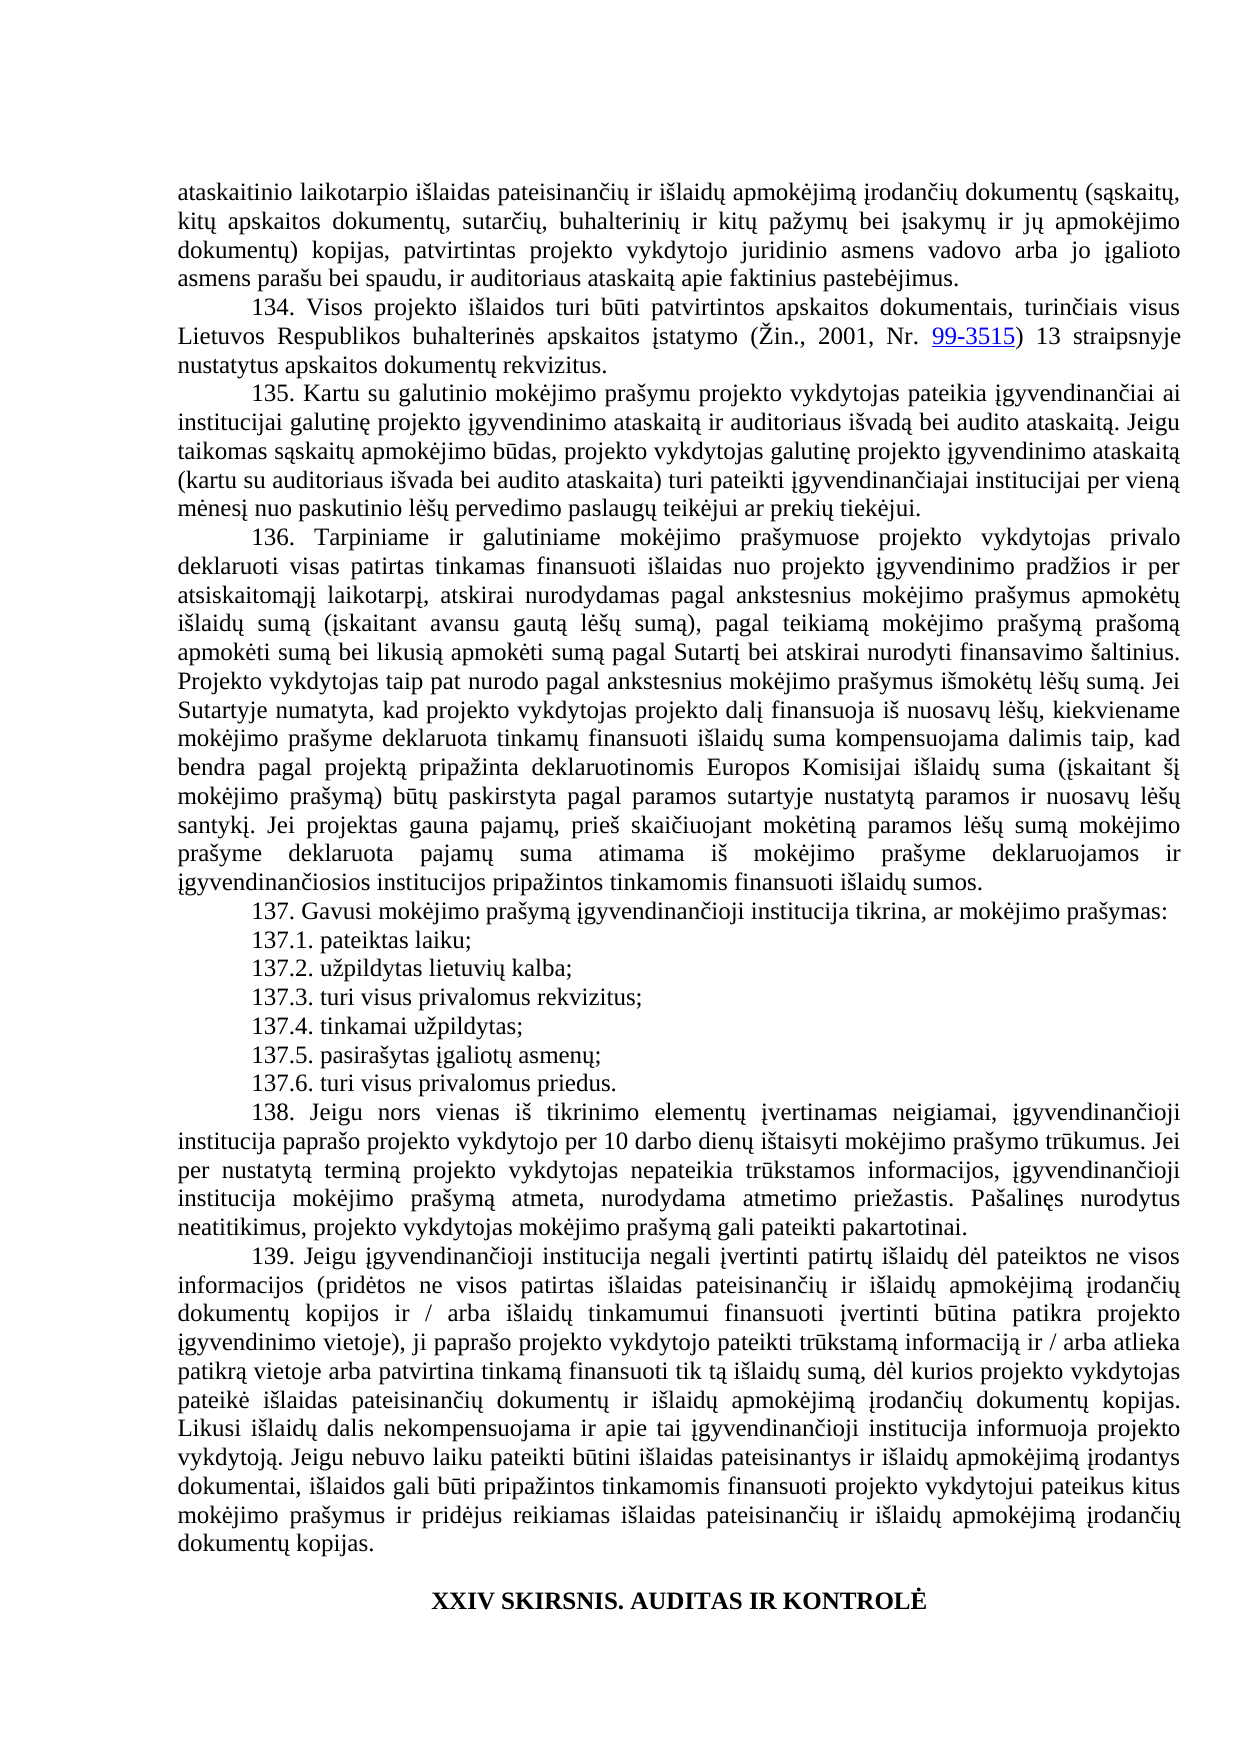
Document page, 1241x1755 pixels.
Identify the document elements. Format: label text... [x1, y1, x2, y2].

text 137.3. turi visus privalomus rekvizitus; [177, 982, 1181, 1011]
text 136. Tarpiniame ir galutiniame mokėjimo prašymuose projekto vykdytojas privalo deklaruoti visas patirtas tinkamas finansuoti išlaidas nuo projekto įgyvendinimo pradžios ir per atsiskaitomąjį laikotarpį, atskirai nurodydamas pagal ankstesnius mokėjimo prašymus apmokėtų išlaidų sumą (įskaitant avansu gautą lėšų sumą), pagal teikiamą mokėjimo prašymą prašomą apmokėti sumą bei likusią apmokėti sumą pagal Sutartį bei atskirai nurodyti finansavimo šaltinius. Projekto vykdytojas taip pat nurodo pagal ankstesnius mokėjimo prašymus išmokėtų lėšų sumą. Jei Sutartyje numatyta, kad projekto vykdytojas projekto dalį finansuoja iš nuosavų lėšų, kiekviename mokėjimo prašyme deklaruota tinkamų finansuoti išlaidų suma kompensuojama dalimis taip, kad bendra pagal projektą pripažinta deklaruotinomis Europos Komisijai išlaidų suma (įskaitant šį mokėjimo prašymą) būtų paskirstyta pagal paramos sutartyje nustatytą paramos ir nuosavų lėšų santykį. Jei projektas gauna pajamų, prieš skaičiuojant mokėtiną paramos lėšų sumą mokėjimo prašyme deklaruota pajamų suma atimama iš mokėjimo prašyme deklaruojamos ir įgyvendinančiosios institucijos pripažintos tinkamomis finansuoti išlaidų sumos. [177, 522, 1181, 896]
text 134. Visos projekto išlaidos turi būti patvirtintos apskaitos dokumentais, turinčiais visus Lietuvos Respublikos buhalterinės apskaitos įstatymo (Žin., 2001, Nr. 99-3515) 13 straipsnyje nustatytus apskaitos dokumentų rekvizitus. [177, 292, 1181, 378]
text 137.2. užpildytas lietuvių kalba; [177, 953, 1181, 982]
text 137.5. pasirašytas įgaliotų asmenų; [177, 1040, 1181, 1068]
text 137. Gavusi mokėjimo prašymą įgyvendinančioji institucija tikrina, ar mokėjimo prašymas: [177, 896, 1181, 925]
text XXIV SKIRSNIS. AUDITAS IR KONTROLĖ [177, 1586, 1181, 1615]
text 138. Jeigu nors vienas iš tikrinimo elementų įvertinamas neigiamai, įgyvendinančioji institucija paprašo projekto vykdytojo per 10 darbo dienų ištaisyti mokėjimo prašymo trūkumus. Jei per nustatytą terminą projekto vykdytojas nepateikia trūkstamos informacijos, įgyvendinančioji institucija mokėjimo prašymą atmeta, nurodydama atmetimo priežastis. Pašalinęs nurodytus neatitikimus, projekto vykdytojas mokėjimo prašymą gali pateikti pakartotinai. [177, 1097, 1181, 1241]
text 139. Jeigu įgyvendinančioji institucija negali įvertinti patirtų išlaidų dėl pateiktos ne visos informacijos (pridėtos ne visos patirtas išlaidas pateisinančių ir išlaidų apmokėjimą įrodančių dokumentų kopijos ir / arba išlaidų tinkamumui finansuoti įvertinti būtina patikra projekto įgyvendinimo vietoje), ji paprašo projekto vykdytojo pateikti trūkstamą informaciją ir / arba atlieka patikrą vietoje arba patvirtina tinkamą finansuoti tik tą išlaidų sumą, dėl kurios projekto vykdytojas pateikė išlaidas pateisinančių dokumentų ir išlaidų apmokėjimą įrodančių dokumentų kopijas. Likusi išlaidų dalis nekompensuojama ir apie tai įgyvendinančioji institucija informuoja projekto vykdytoją. Jeigu nebuvo laiku pateikti būtini išlaidas pateisinantys ir išlaidų apmokėjimą įrodantys dokumentai, išlaidos gali būti pripažintos tinkamomis finansuoti projekto vykdytojui pateikus kitus mokėjimo prašymus ir pridėjus reikiamas išlaidas pateisinančių ir išlaidų apmokėjimą įrodančių dokumentų kopijas. [177, 1241, 1181, 1557]
text 137.6. turi visus privalomus priedus. [177, 1068, 1181, 1097]
text 137.4. tinkamai užpildytas; [177, 1011, 1181, 1040]
text 135. Kartu su galutinio mokėjimo prašymu projekto vykdytojas pateikia įgyvendinančiai ai institucijai galutinę projekto įgyvendinimo ataskaitą ir auditoriaus išvadą bei audito ataskaitą. Jeigu taikomas sąskaitų apmokėjimo būdas, projekto vykdytojas galutinę projekto įgyvendinimo ataskaitą (kartu su auditoriaus išvada bei audito ataskaita) turi pateikti įgyvendinančiajai institucijai per vieną mėnesį nuo paskutinio lėšų pervedimo paslaugų teikėjui ar prekių tiekėjui. [177, 378, 1181, 522]
text 137.1. pateiktas laiku; [177, 925, 1181, 953]
text ataskaitinio laikotarpio išlaidas pateisinančių ir išlaidų apmokėjimą įrodančių dokumentų (sąskaitų, kitų apskaitos dokumentų, sutarčių, buhalterinių ir kitų pažymų bei įsakymų ir jų apmokėjimo dokumentų) kopijas, patvirtintas projekto vykdytojo juridinio asmens vadovo arba jo įgalioto asmens parašu bei spaudu, ir auditoriaus ataskaitą apie faktinius pastebėjimus. [177, 177, 1181, 292]
